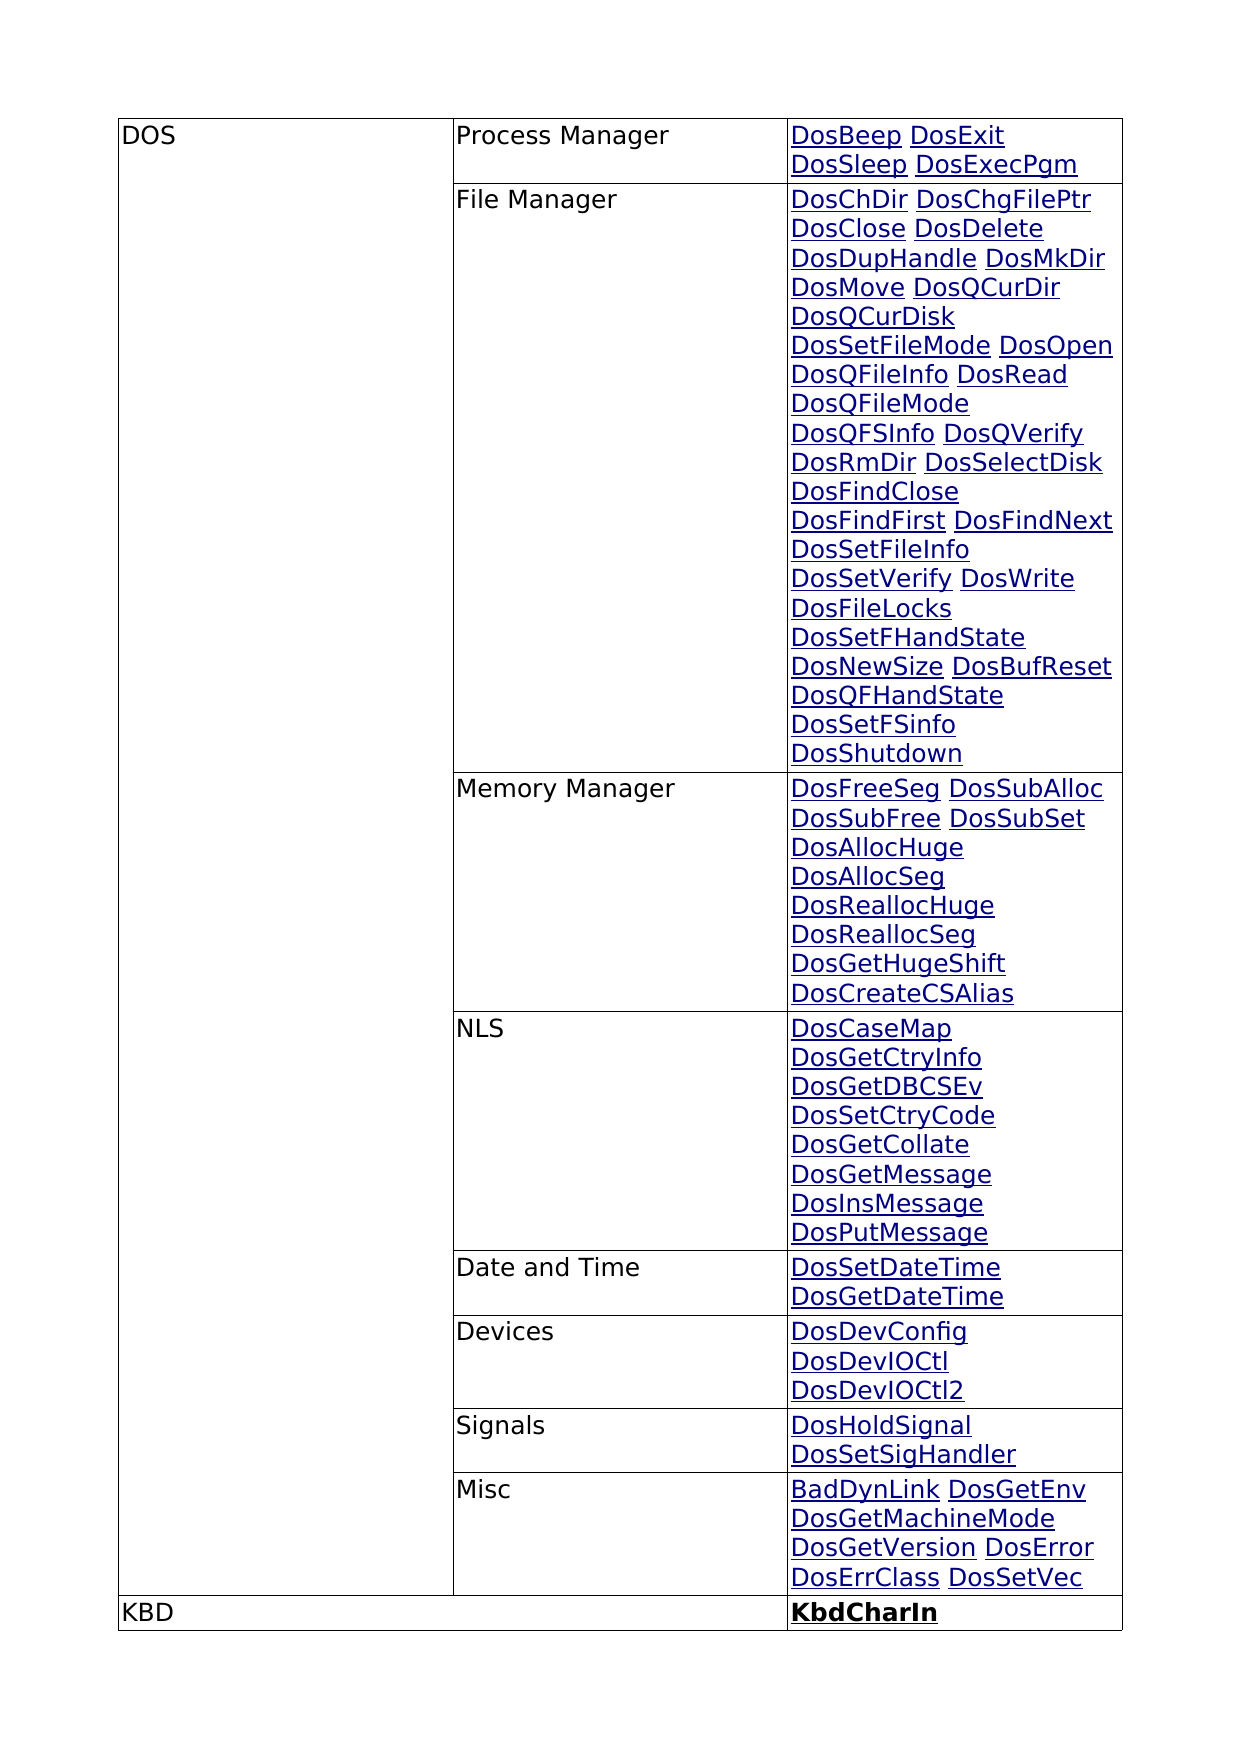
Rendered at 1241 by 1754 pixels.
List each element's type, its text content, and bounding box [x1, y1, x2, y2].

table_cell DosChDir DosChgFilePtr DosClose DosDelete DosDupHandle DosMkDir DosMove DosQCurDir DosQCurDisk DosSetFileMode DosOpen DosQFileInfo DosRead DosQFileMode DosQFSInfo DosQVerify DosRmDir DosSelectDisk DosFindClose DosFindFirst DosFindNext DosSetFileInfo DosSetVerify DosWrite DosFileLocks DosSetFHandState DosNewSize DosBufReset DosQFHandState DosSetFSinfo DosShutdown [788, 184, 1122, 772]
table_cell Date and Time [454, 1251, 787, 1314]
table_cell Signals [454, 1409, 787, 1472]
table_cell DosSetDateTime DosGetDateTime [788, 1251, 1122, 1314]
table_cell DosHoldSignal DosSetSigHandler [788, 1409, 1122, 1472]
table_cell File Manager [454, 184, 787, 772]
table_cell DOS [119, 119, 453, 1595]
table_cell KbdCharIn [788, 1596, 1122, 1630]
table_cell Misc [454, 1473, 787, 1595]
table_cell KBD [119, 1596, 787, 1630]
table_cell Memory Manager [454, 773, 787, 1011]
table_cell DosCaseMap DosGetCtryInfo DosGetDBCSEv DosSetCtryCode DosGetCollate DosGetMessage DosInsMessage DosPutMessage [788, 1012, 1122, 1250]
table_cell Process Manager [454, 119, 787, 182]
table_cell BadDynLink DosGetEnv DosGetMachineMode DosGetVersion DosError DosErrClass DosSetVec [788, 1473, 1122, 1595]
table_cell DosFreeSeg DosSubAlloc DosSubFree DosSubSet DosAllocHuge DosAllocSeg DosReallocHuge DosReallocSeg DosGetHugeShift DosCreateCSAlias [788, 773, 1122, 1011]
table_cell DosBeep DosExit DosSleep DosExecPgm [788, 119, 1122, 182]
table_cell Devices [454, 1316, 787, 1408]
table_cell DosDevConfig DosDevIOCtl DosDevIOCtl2 [788, 1316, 1122, 1408]
table_cell NLS [454, 1012, 787, 1250]
